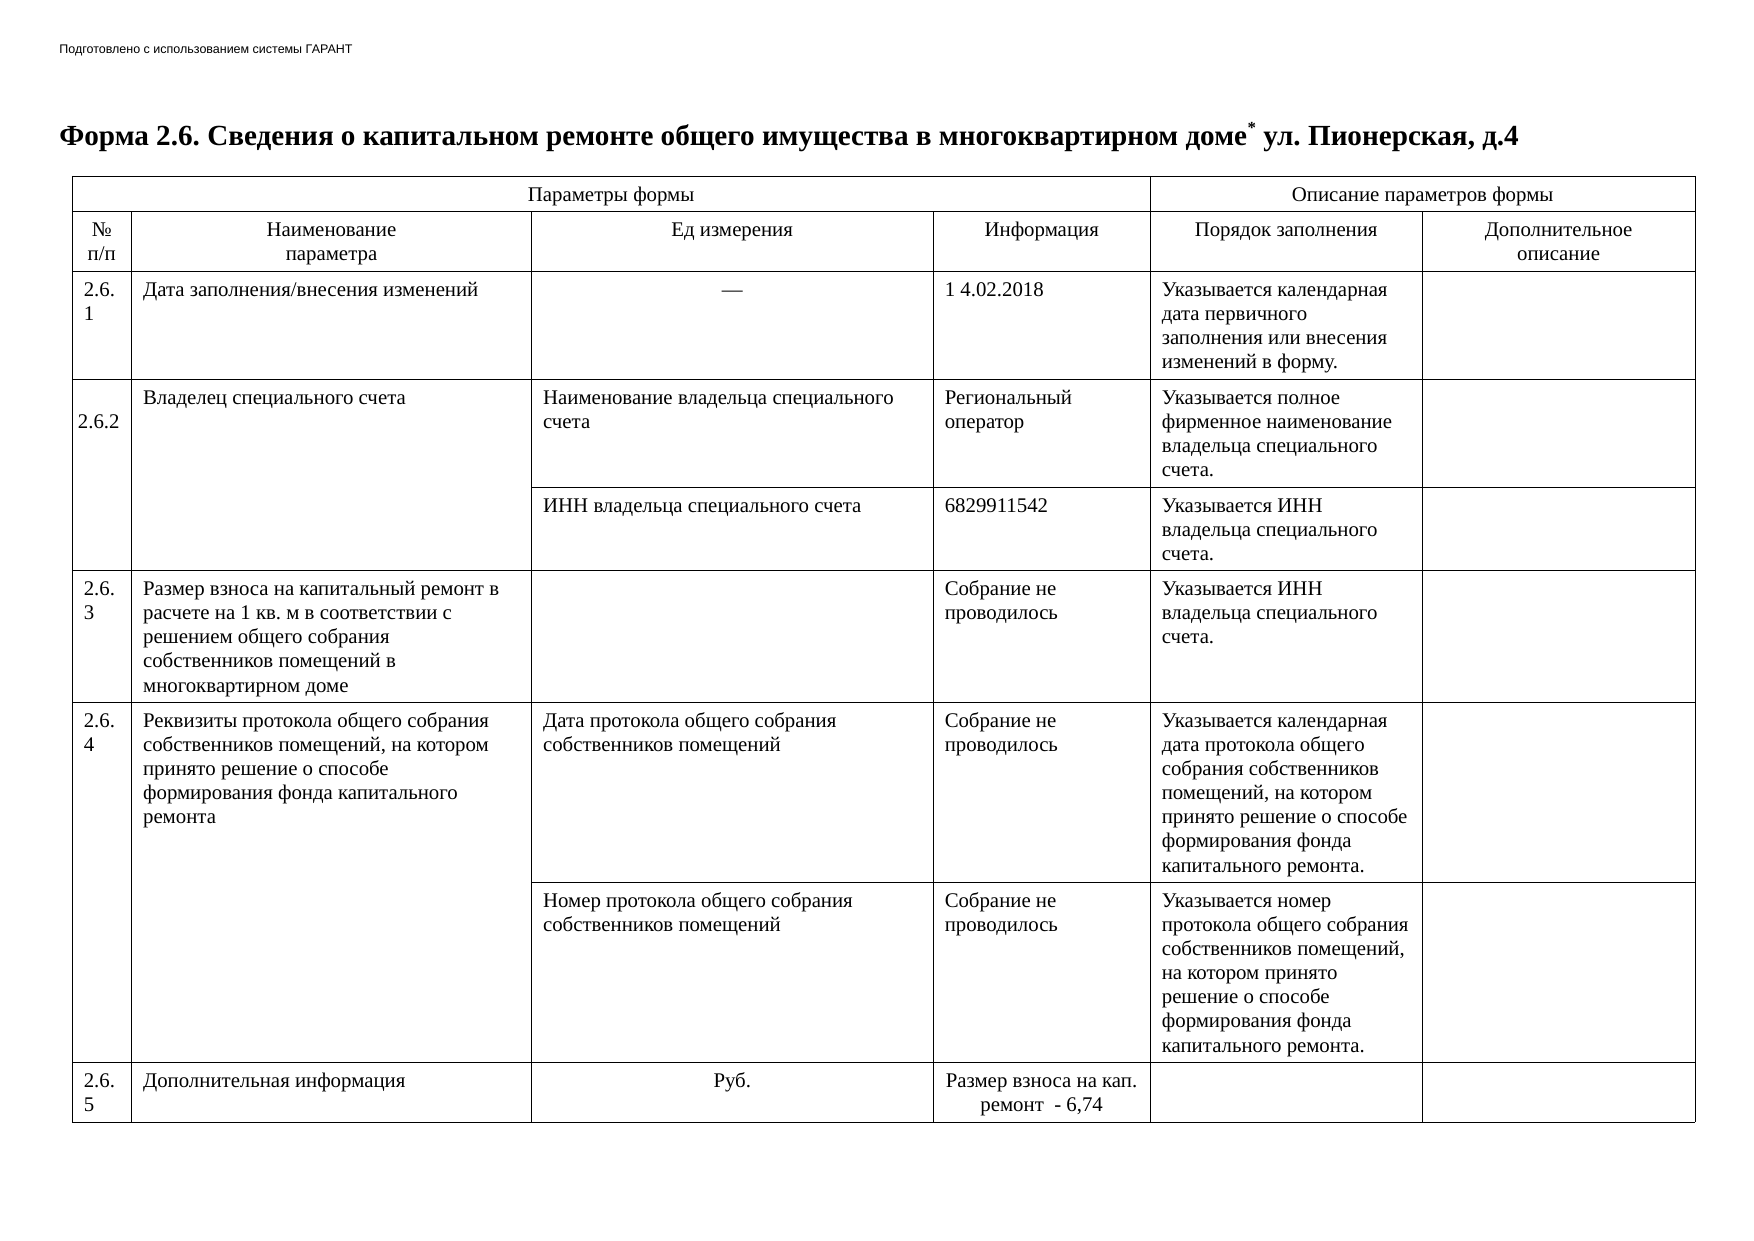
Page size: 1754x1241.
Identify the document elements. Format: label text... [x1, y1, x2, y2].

table_cell 2.6.3 [73, 571, 131, 702]
table_cell Указывается ИНН владельца специального счета. [1151, 571, 1422, 702]
table_cell Руб. [532, 1063, 933, 1122]
table_cell — [532, 272, 933, 379]
table_cell [1423, 571, 1695, 702]
table_cell Указывается номер протокола общего собрания собственников помещений, на котором принято решение о способе формирования фонда капитального ремонта. [1151, 883, 1422, 1062]
table_cell Региональный оператор [934, 380, 1150, 487]
table_cell Размер взноса на кап. ремонт - 6,74 [934, 1063, 1150, 1122]
table_cell Реквизиты протокола общего собрания собственников помещений, на котором принято решение о способе формирования фонда капитального ремонта [132, 703, 531, 1062]
table_cell ИНН владельца специального счета [532, 488, 933, 570]
table_cell [1423, 1063, 1695, 1122]
table_cell [532, 571, 933, 702]
table_cell [1423, 272, 1695, 379]
table_cell Указывается полное фирменное наименование владельца специального счета. [1151, 380, 1422, 487]
table_cell [1423, 883, 1695, 1062]
table_cell Номер протокола общего собрания собственников помещений [532, 883, 933, 1062]
table_cell [1423, 380, 1695, 487]
table_cell Собрание не проводилось [934, 571, 1150, 702]
table_cell 2.6.2 [73, 380, 131, 570]
table_cell Ед измерения [532, 212, 933, 271]
table_cell Указывается ИНН владельца специального счета. [1151, 488, 1422, 570]
table_cell Указывается календарная дата протокола общего собрания собственников помещений, на котором принято решение о способе формирования фонда капитального ремонта. [1151, 703, 1422, 882]
table_cell № п/п [73, 212, 131, 271]
table_cell Собрание не проводилось [934, 703, 1150, 882]
table_cell Владелец специального счета [132, 380, 531, 570]
table_cell [1151, 1063, 1422, 1122]
table_cell [1423, 703, 1695, 882]
table_cell Дата заполнения/внесения изменений [132, 272, 531, 379]
table_cell Собрание не проводилось [934, 883, 1150, 1062]
table_cell 1 4.02.2018 [934, 272, 1150, 379]
table_cell Дополнительное описание [1423, 212, 1695, 271]
table_header Описание параметров формы [1151, 177, 1695, 211]
table_header Параметры формы [73, 177, 1150, 211]
table_cell 2.6.4 [73, 703, 131, 1062]
table_cell Указывается календарная дата первичного заполнения или внесения изменений в форму. [1151, 272, 1422, 379]
table_cell 6829911542 [934, 488, 1150, 570]
table_cell 2.6.5 [73, 1063, 131, 1122]
table_cell Наименование владельца специального счета [532, 380, 933, 487]
table_cell Порядок заполнения [1151, 212, 1422, 271]
table_cell Наименование параметра [132, 212, 531, 271]
table_cell Дата протокола общего собрания собственников помещений [532, 703, 933, 882]
table_cell 2.6.1 [73, 272, 131, 379]
table_cell Информация [934, 212, 1150, 271]
text Форма 2.6. Сведения о капитальном ремонте общего имущества в многоквартирном доме ул. Пионерская, д.4 [59, 118, 1695, 152]
table_cell Дополнительная информация [132, 1063, 531, 1122]
table_cell [1423, 488, 1695, 570]
table_cell Размер взноса на капитальный ремонт в расчете на 1 кв. м в соответствии с решением общего собрания собственников помещений в многоквартирном доме [132, 571, 531, 702]
